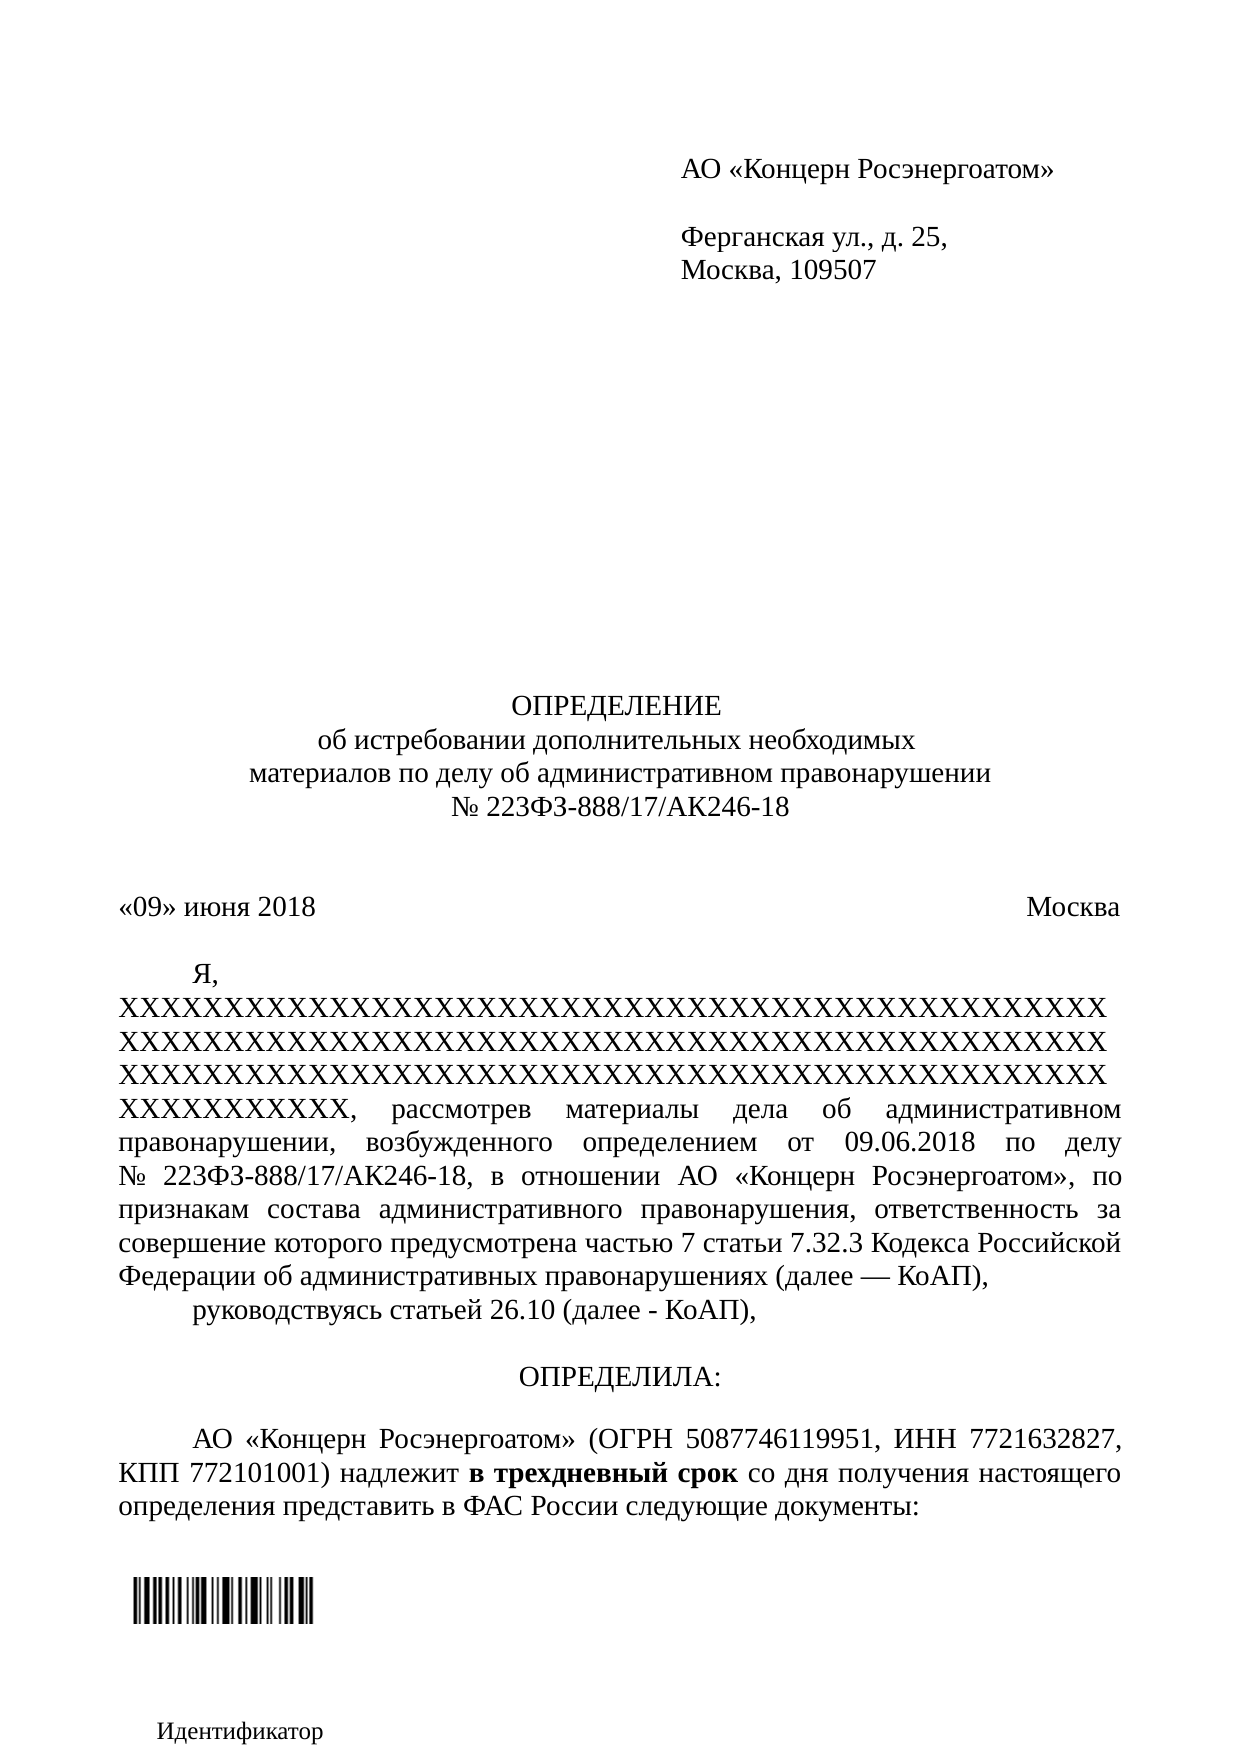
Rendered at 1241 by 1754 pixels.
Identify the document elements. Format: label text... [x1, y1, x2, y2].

text АО «Концерн Росэнергоатом» [681, 152, 1122, 185]
text «09» июня 2018 Москва [118, 889, 1122, 923]
text АО «Концерн Росэнергоатом» (ОГРН 5087746119951, ИНН 7721632827, КПП 772101001) надлежит в трехдневный срок со дня получения настоящего определения представить в ФАС России следующие документы: [118, 1421, 1122, 1522]
text Ферганская ул., д. 25, Москва, 109507 [681, 219, 1122, 286]
text материалов по делу об административном правонарушении [118, 755, 1122, 789]
text ОПРЕДЕЛИЛА: [118, 1359, 1122, 1393]
text руководствуясь статьей 26.10 (далее - КоАП), [118, 1292, 1122, 1326]
picture [118, 1577, 331, 1624]
text Я, XXXXXXXXXXXXXXXXXXXXXXXXXXXXXXXXXXXXXXXXXXXXXXXXXXXXXXXXXXXXXXXXXXXXXXXXXXXXXXXXXXXXXXXXXXXXXXXXXXXXXXXXXXXXXXXXXXXXXXXXXXXXXXXXXXXXXXXXXXXXXXXXXXXXXXXX, рассмотрев материалы дела об административном правонарушении, возбужденного определением от 09.06.2018 по делу № 223ФЗ-888/17/АК246-18, в отношении АО «Концерн Росэнергоатом», по признакам состава административного правонарушения, ответственность за совершение которого предусмотрена частью 7 статьи 7.32.3 Кодекса Российской Федерации об административных правонарушениях (далее — КоАП), [118, 957, 1122, 1292]
text об истребовании дополнительных необходимых [118, 722, 1122, 755]
text ОПРЕДЕЛЕНИЕ [118, 688, 1122, 722]
text № 223ФЗ-888/17/АК246-18 [118, 789, 1122, 822]
